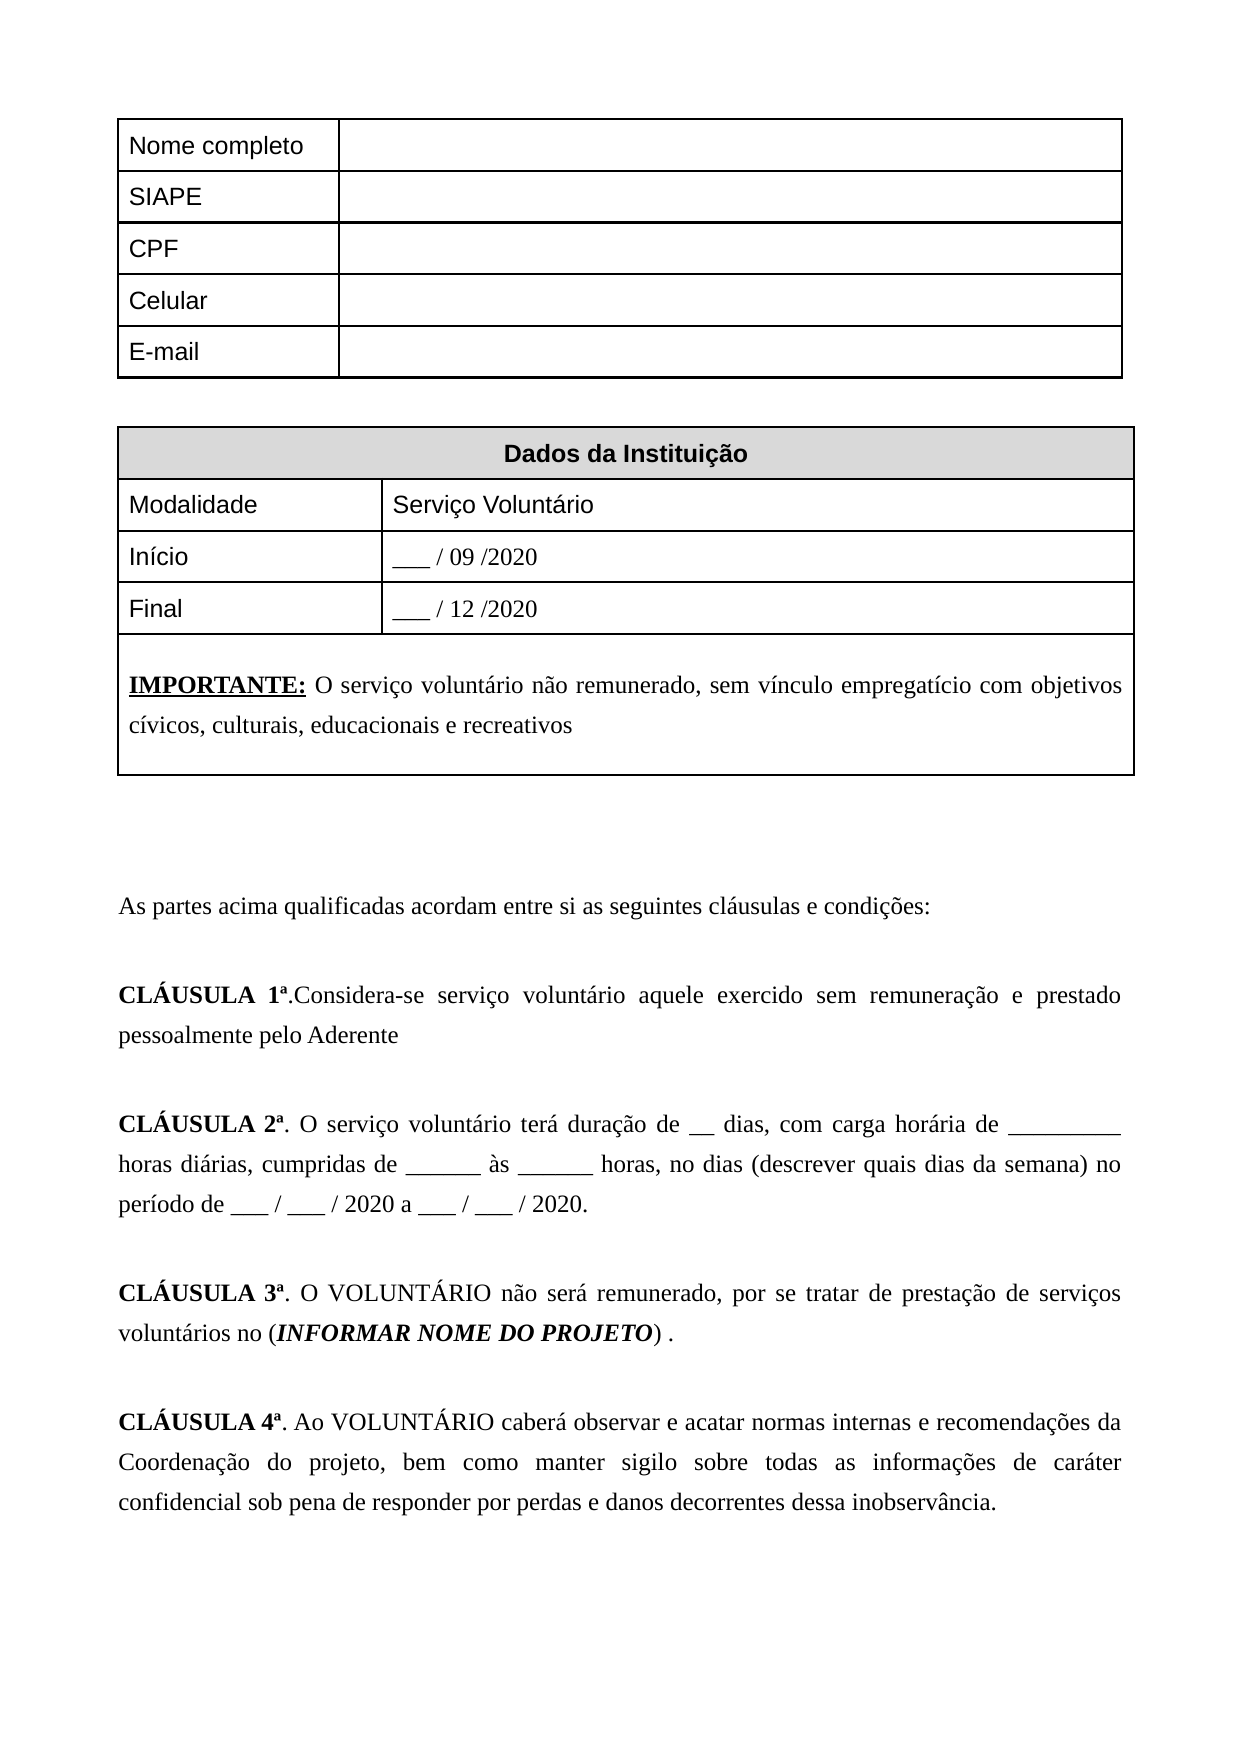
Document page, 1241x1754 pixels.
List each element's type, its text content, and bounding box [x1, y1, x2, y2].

table_cell CPF [119, 224, 338, 273]
text CLÁUSULA 2ª. O serviço voluntário terá duração de __ dias, com carga horária de _________ horas diárias, cumpridas de ______ às ______ horas, no dias (descrever quais dias da semana) no período de ___ / ___ / 2020 a ___ / ___ / 2020. [118, 1109, 1122, 1217]
table_cell Serviço Voluntário [383, 480, 1133, 529]
table_header Dados da Instituição [119, 428, 1133, 478]
table_cell Nome completo [119, 120, 338, 170]
table_cell [340, 224, 1121, 273]
table_cell E-mail [119, 327, 338, 376]
text As partes acima qualificadas acordam entre si as seguintes cláusulas e condições: [118, 891, 1122, 919]
table_cell [340, 120, 1121, 170]
table_cell IMPORTANTE: O serviço voluntário não remunerado, sem vínculo empregatício com objetivos cívicos, culturais, educacionais e recreativos [119, 635, 1133, 774]
table_cell [340, 172, 1121, 221]
table_cell Celular [119, 275, 338, 325]
table_cell SIAPE [119, 172, 338, 221]
text CLÁUSULA 4ª. Ao VOLUNTÁRIO caberá observar e acatar normas internas e recomendações da Coordenação do projeto, bem como manter sigilo sobre todas as informações de caráter confidencial sob pena de responder por perdas e danos decorrentes dessa inobservância. [118, 1407, 1122, 1515]
text CLÁUSULA 1ª.Considera-se serviço voluntário aquele exercido sem remuneração e prestado pessoalmente pelo Aderente [118, 980, 1122, 1049]
table_cell Modalidade [119, 480, 381, 529]
table_cell Final [119, 583, 381, 633]
table_cell ___ / 12 /2020 [383, 583, 1133, 633]
table_cell [340, 327, 1121, 376]
table_cell ___ / 09 /2020 [383, 532, 1133, 581]
table_cell [340, 275, 1121, 325]
text CLÁUSULA 3ª. O VOLUNTÁRIO não será remunerado, por se tratar de prestação de serviços voluntários no (INFORMAR NOME DO PROJETO) . [118, 1278, 1122, 1347]
table_cell Início [119, 532, 381, 581]
